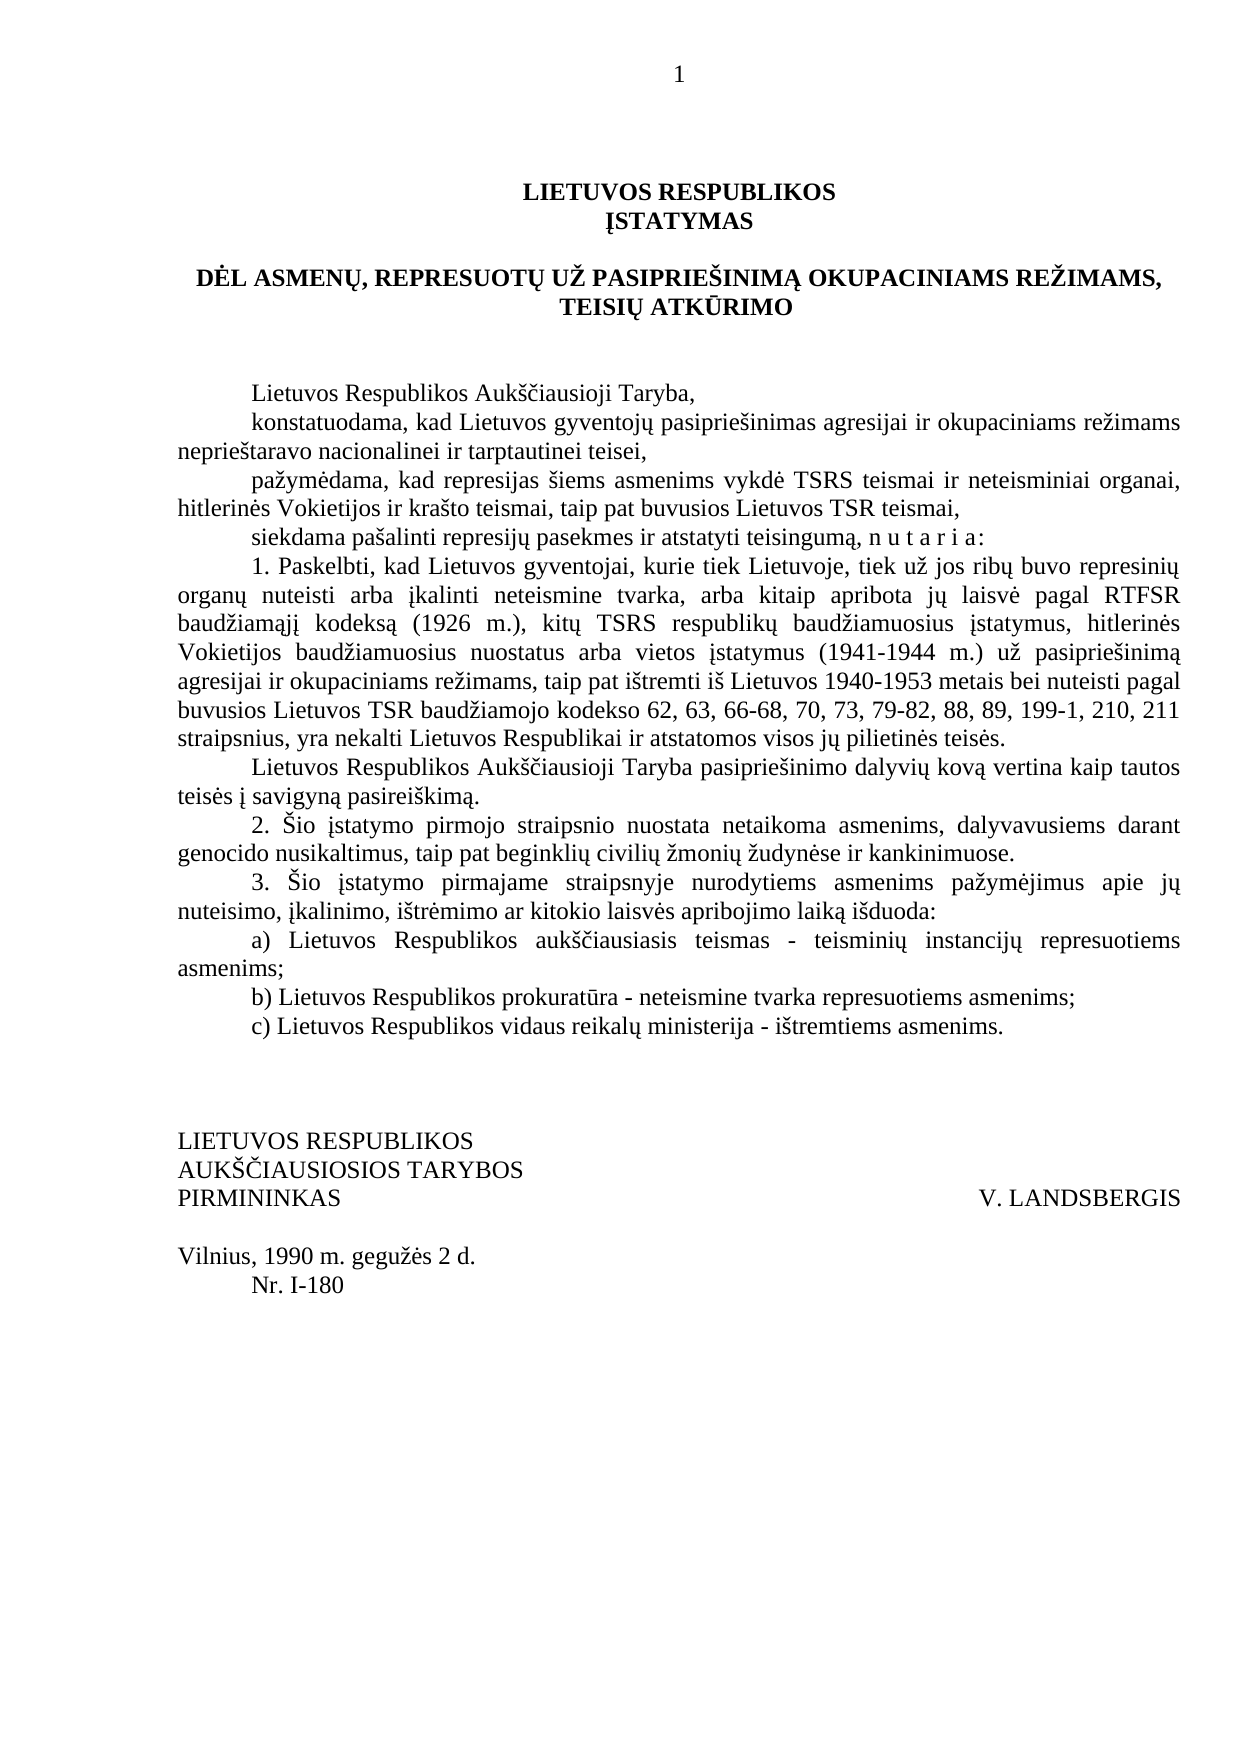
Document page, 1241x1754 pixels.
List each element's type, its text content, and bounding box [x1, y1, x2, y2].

text Lietuvos Respublikos Aukščiausioji Taryba pasipriešinimo dalyvių kovą vertina kaip tautos teisės į savigyną pasireiškimą. [177, 752, 1181, 810]
text 3. Šio įstatymo pirmajame straipsnyje nurodytiems asmenims pažymėjimus apie jų nuteisimo, įkalinimo, ištrėmimo ar kitokio laisvės apribojimo laiką išduoda: [177, 867, 1181, 925]
text siekdama pašalinti represijų pasekmes ir atstatyti teisingumą, nutaria: [177, 522, 1181, 551]
text Lietuvos Respublikos Aukščiausioji Taryba, [177, 378, 1181, 407]
text LIETUVOS RESPUBLIKOS [177, 1126, 1181, 1155]
text DĖL ASMENŲ, REPRESUOTŲ UŽ PASIPRIEŠINIMĄ OKUPACINIAMS REŽIMAMS, TEISIŲ ATKŪRIMO [177, 263, 1181, 321]
text 2. Šio įstatymo pirmojo straipsnio nuostata netaikoma asmenims, dalyvavusiems darant genocido nusikaltimus, taip pat beginklių civilių žmonių žudynėse ir kankinimuose. [177, 810, 1181, 867]
text LIETUVOS RESPUBLIKOS [177, 177, 1181, 206]
text konstatuodama, kad Lietuvos gyventojų pasipriešinimas agresijai ir okupaciniams režimams neprieštaravo nacionalinei ir tarptautinei teisei, [177, 407, 1181, 465]
text b) Lietuvos Respublikos prokuratūra - neteismine tvarka represuotiems asmenims; [177, 982, 1181, 1011]
text ĮSTATYMAS [177, 206, 1181, 235]
text Nr. I-180 [177, 1270, 1181, 1298]
text AUKŠČIAUSIOSIOS TARYBOS [177, 1155, 1181, 1183]
text a) Lietuvos Respublikos aukščiausiasis teismas - teisminių instancijų represuotiems asmenims; [177, 925, 1181, 982]
text 1. Paskelbti, kad Lietuvos gyventojai, kurie tiek Lietuvoje, tiek už jos ribų buvo represinių organų nuteisti arba įkalinti neteismine tvarka, arba kitaip apribota jų laisvė pagal RTFSR baudžiamąjį kodeksą (1926 m.), kitų TSRS respublikų baudžiamuosius įstatymus, hitlerinės Vokietijos baudžiamuosius nuostatus arba vietos įstatymus (1941-1944 m.) už pasipriešinimą agresijai ir okupaciniams režimams, taip pat ištremti iš Lietuvos 1940-1953 metais bei nuteisti pagal buvusios Lietuvos TSR baudžiamojo kodekso 62, 63, 66-68, 70, 73, 79-82, 88, 89, 199-1, 210, 211 straipsnius, yra nekalti Lietuvos Respublikai ir atstatomos visos jų pilietinės teisės. [177, 551, 1181, 752]
text Vilnius, 1990 m. gegužės 2 d. [177, 1241, 1181, 1270]
text c) Lietuvos Respublikos vidaus reikalų ministerija - ištremtiems asmenims. [177, 1011, 1181, 1040]
text PIRMININKAS V. LANDSBERGIS [177, 1183, 1181, 1212]
text pažymėdama, kad represijas šiems asmenims vykdė TSRS teismai ir neteisminiai organai, hitlerinės Vokietijos ir krašto teismai, taip pat buvusios Lietuvos TSR teismai, [177, 465, 1181, 522]
